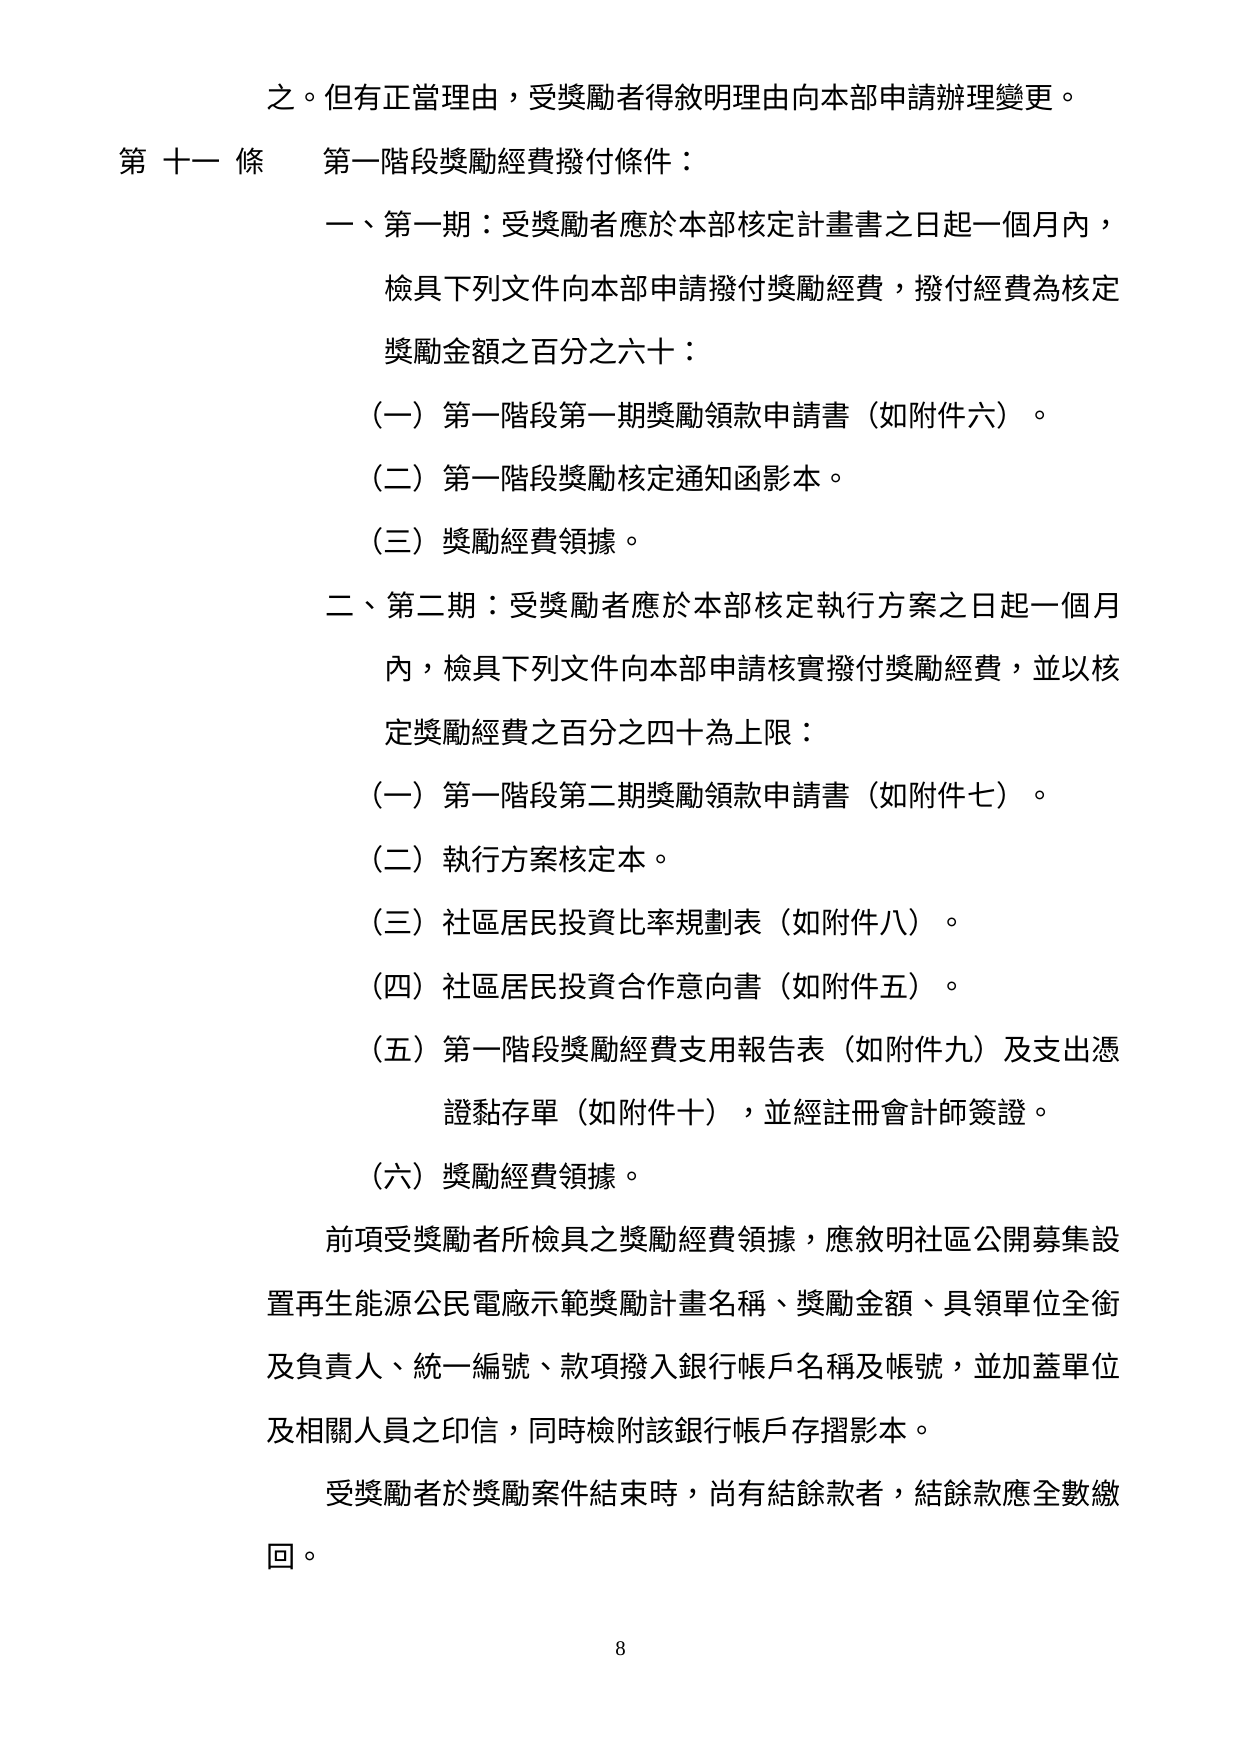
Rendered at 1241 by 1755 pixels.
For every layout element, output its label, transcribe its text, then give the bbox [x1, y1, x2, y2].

text （三）社區居民投資比率規劃表（如附件八）。 [354, 900, 1122, 942]
text （四）社區居民投資合作意向書（如附件五）。 [354, 963, 1122, 1005]
text 第 十一 條 第一階段獎勵經費撥付條件： [118, 138, 1122, 181]
text 受獎勵者於獎勵案件結束時，尚有結餘款者，結餘款應全數繳回。 [266, 1471, 1122, 1576]
text （六）獎勵經費領據。 [354, 1153, 1122, 1196]
text （一）第一階段第二期獎勵領款申請書（如附件七）。 [354, 773, 1122, 815]
text （三）獎勵經費領據。 [354, 519, 1122, 561]
text （二）執行方案核定本。 [354, 836, 1122, 878]
text 之。但有正當理由，受獎勵者得敘明理由向本部申請辦理變更。 [266, 75, 1122, 117]
text 二、第二期：受獎勵者應於本部核定執行方案之日起一個月內，檢具下列文件向本部申請核實撥付獎勵經費，並以核定獎勵經費之百分之四十為上限： [325, 582, 1122, 752]
text 前項受獎勵者所檢具之獎勵經費領據，應敘明社區公開募集設置再生能源公民電廠示範獎勵計畫名稱、獎勵金額、具領單位全銜及負責人、統一編號、款項撥入銀行帳戶名稱及帳號，並加蓋單位及相關人員之印信，同時檢附該銀行帳戶存摺影本。 [266, 1217, 1122, 1449]
text （五）第一階段獎勵經費支用報告表（如附件九）及支出憑證黏存單（如附件十），並經註冊會計師簽證。 [354, 1027, 1122, 1132]
text 一、第一期：受獎勵者應於本部核定計畫書之日起一個月內，檢具下列文件向本部申請撥付獎勵經費，撥付經費為核定獎勵金額之百分之六十： [325, 202, 1122, 371]
text （一）第一階段第一期獎勵領款申請書（如附件六）。 [354, 392, 1122, 434]
text （二）第一階段獎勵核定通知函影本。 [354, 456, 1122, 498]
